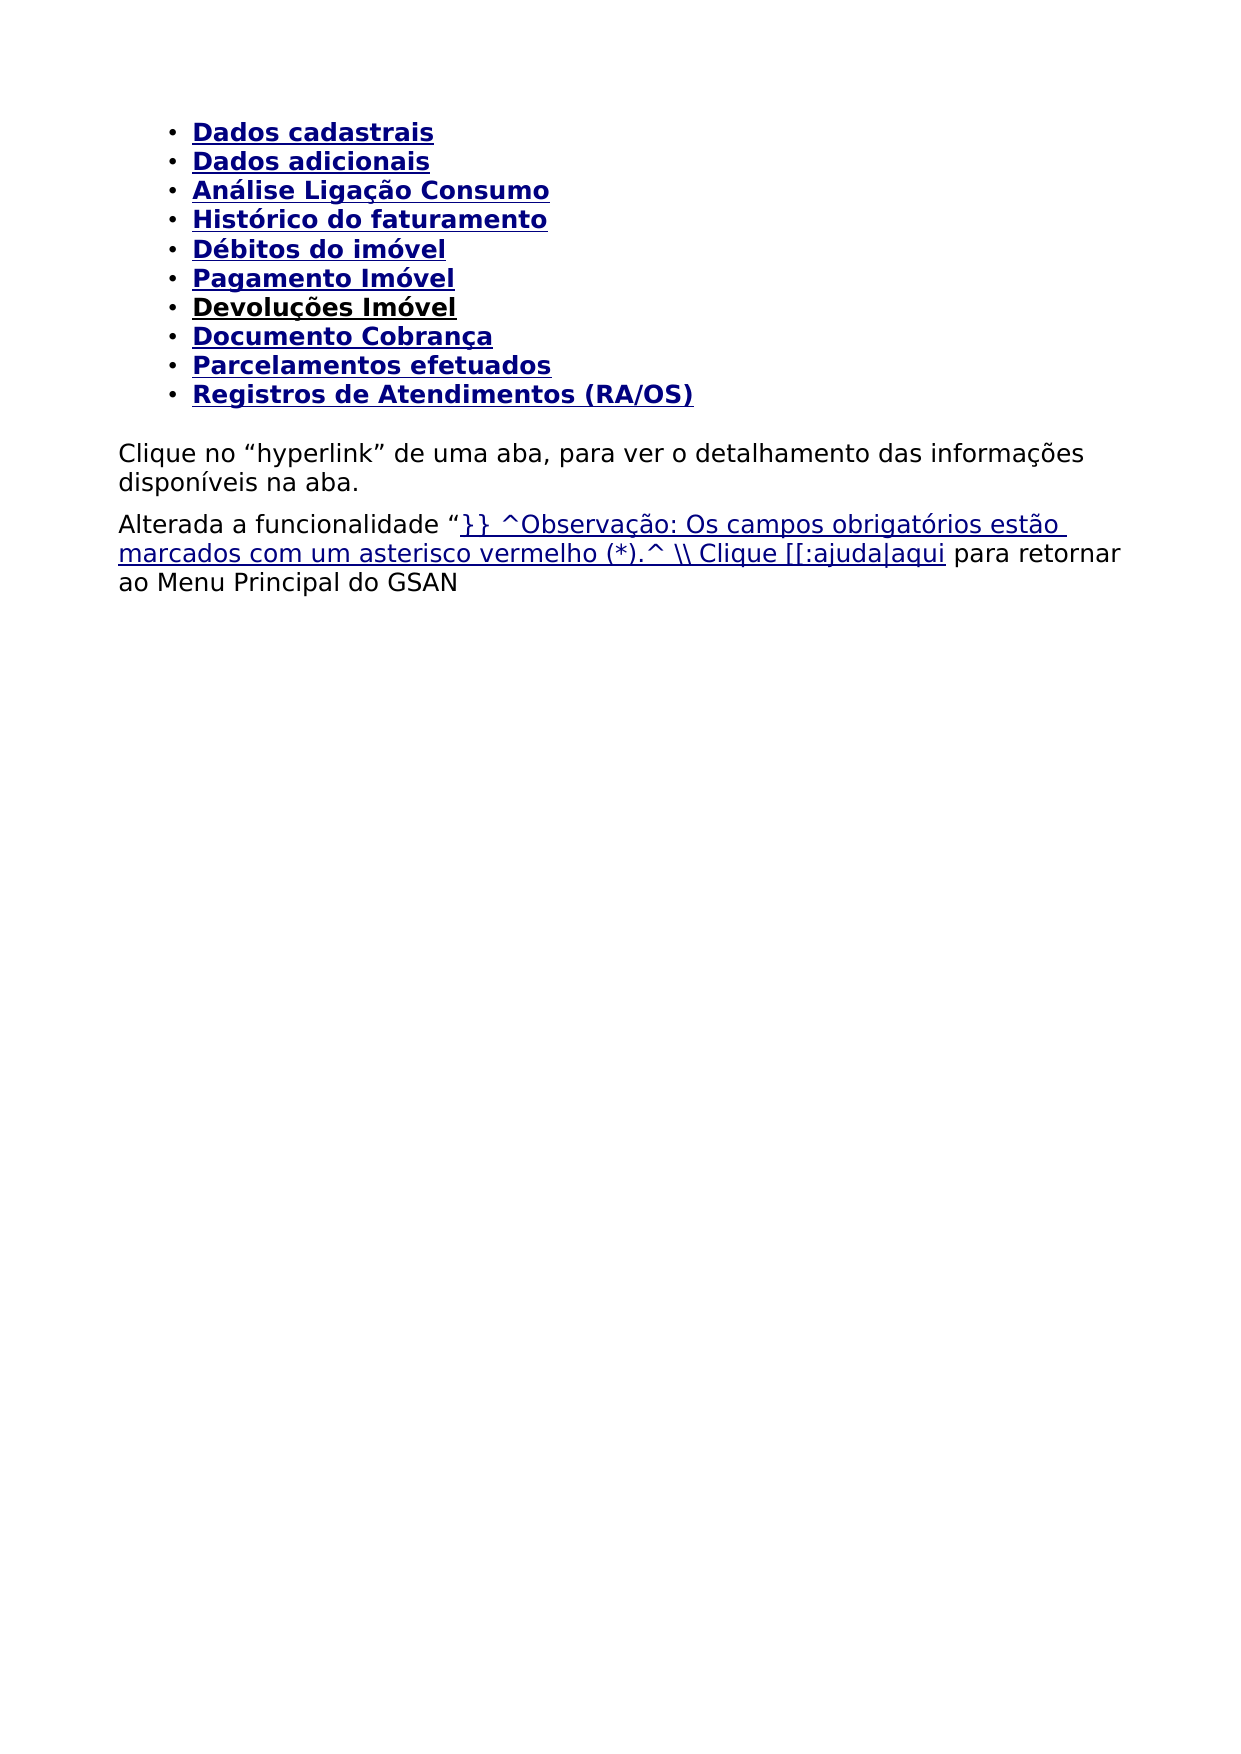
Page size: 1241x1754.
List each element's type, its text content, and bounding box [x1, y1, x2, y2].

text Alterada a funcionalidade “}} ^Observação: Os campos obrigatórios estão marcados com um asterisco vermelho (*).^ \\ Clique [[:ajuda|aqui para retornar ao Menu Principal do GSAN [118, 510, 1122, 598]
list Histórico do faturamento [177, 206, 1122, 235]
list Débitos do imóvel [177, 235, 1122, 264]
list Pagamento Imóvel [177, 264, 1122, 293]
list Dados adicionais [177, 147, 1122, 176]
list Documento Cobrança [177, 322, 1122, 351]
list Parcelamentos efetuados [177, 351, 1122, 381]
list Registros de Atendimentos (RA/OS) [177, 381, 1122, 410]
text Clique no “hyperlink” de uma aba, para ver o detalhamento das informações disponíveis na aba. [118, 439, 1122, 498]
list Dados cadastrais [177, 118, 1122, 147]
list Devoluções Imóvel [177, 293, 1122, 322]
list Análise Ligação Consumo [177, 176, 1122, 206]
